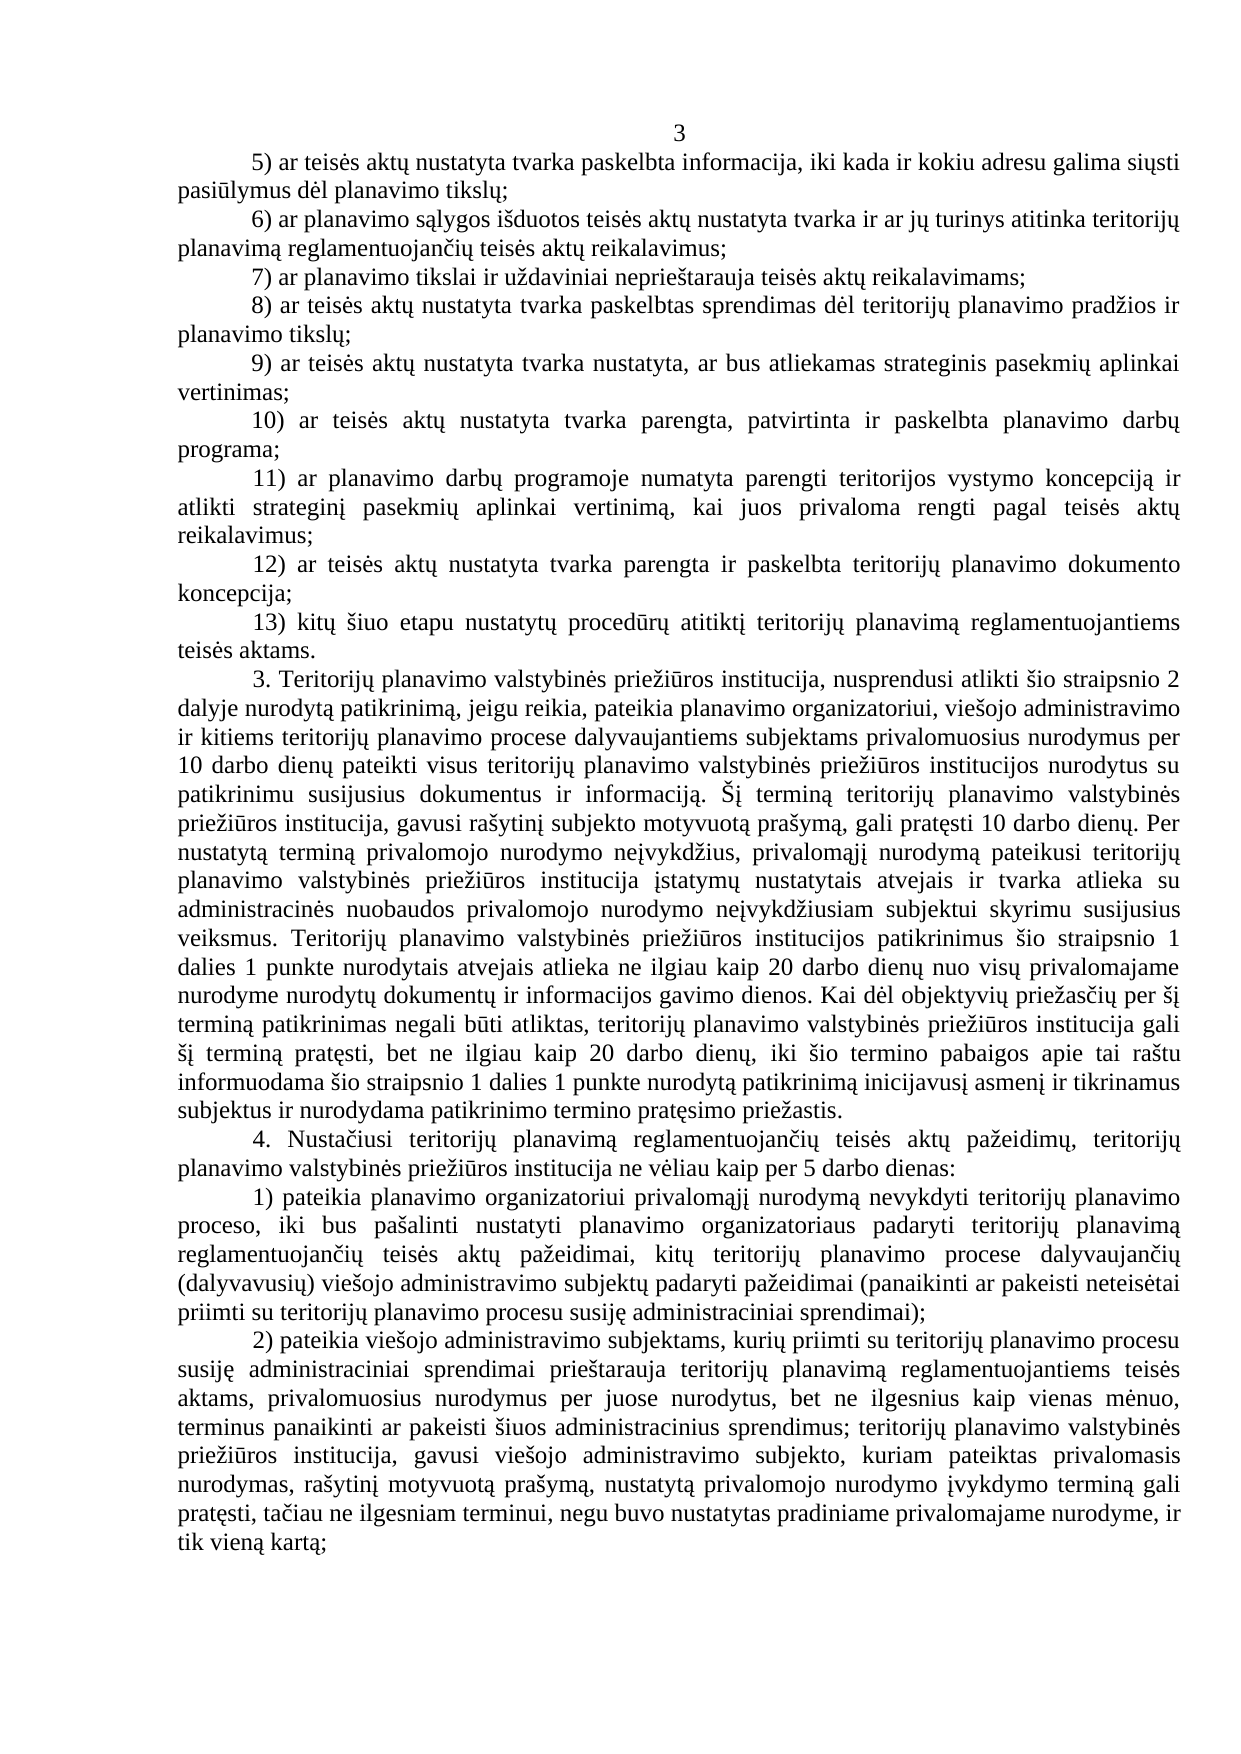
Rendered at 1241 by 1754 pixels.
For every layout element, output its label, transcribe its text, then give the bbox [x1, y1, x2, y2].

text 11) ar planavimo darbų programoje numatyta parengti teritorijos vystymo koncepciją ir atlikti strateginį pasekmių aplinkai vertinimą, kai juos privaloma rengti pagal teisės aktų reikalavimus; [177, 463, 1181, 549]
text 3. Teritorijų planavimo valstybinės priežiūros institucija, nusprendusi atlikti šio straipsnio 2 dalyje nurodytą patikrinimą, jeigu reikia, pateikia planavimo organizatoriui, viešojo administravimo ir kitiems teritorijų planavimo procese dalyvaujantiems subjektams privalomuosius nurodymus per 10 darbo dienų pateikti visus teritorijų planavimo valstybinės priežiūros institucijos nurodytus su patikrinimu susijusius dokumentus ir informaciją. Šį terminą teritorijų planavimo valstybinės priežiūros institucija, gavusi rašytinį subjekto motyvuotą prašymą, gali pratęsti 10 darbo dienų. Per nustatytą terminą privalomojo nurodymo neįvykdžius, privalomąjį nurodymą pateikusi teritorijų planavimo valstybinės priežiūros institucija įstatymų nustatytais atvejais ir tvarka atlieka su administracinės nuobaudos privalomojo nurodymo neįvykdžiusiam subjektui skyrimu susijusius veiksmus. Teritorijų planavimo valstybinės priežiūros institucijos patikrinimus šio straipsnio 1 dalies 1 punkte nurodytais atvejais atlieka ne ilgiau kaip 20 darbo dienų nuo visų privalomajame nurodyme nurodytų dokumentų ir informacijos gavimo dienos. Kai dėl objektyvių priežasčių per šį terminą patikrinimas negali būti atliktas, teritorijų planavimo valstybinės priežiūros institucija gali šį terminą pratęsti, bet ne ilgiau kaip 20 darbo dienų, iki šio termino pabaigos apie tai raštu informuodama šio straipsnio 1 dalies 1 punkte nurodytą patikrinimą inicijavusį asmenį ir tikrinamus subjektus ir nurodydama patikrinimo termino pratęsimo priežastis. [177, 664, 1181, 1124]
text 6) ar planavimo sąlygos išduotos teisės aktų nustatyta tvarka ir ar jų turinys atitinka teritorijų planavimą reglamentuojančių teisės aktų reikalavimus; [177, 204, 1181, 262]
text 5) ar teisės aktų nustatyta tvarka paskelbta informacija, iki kada ir kokiu adresu galima siųsti pasiūlymus dėl planavimo tikslų; [177, 147, 1181, 204]
text 9) ar teisės aktų nustatyta tvarka nustatyta, ar bus atliekamas strateginis pasekmių aplinkai vertinimas; [177, 348, 1181, 406]
text 4. Nustačiusi teritorijų planavimą reglamentuojančių teisės aktų pažeidimų, teritorijų planavimo valstybinės priežiūros institucija ne vėliau kaip per 5 darbo dienas: [177, 1124, 1181, 1182]
text 12) ar teisės aktų nustatyta tvarka parengta ir paskelbta teritorijų planavimo dokumento koncepcija; [177, 549, 1181, 607]
text 1) pateikia planavimo organizatoriui privalomąjį nurodymą nevykdyti teritorijų planavimo proceso, iki bus pašalinti nustatyti planavimo organizatoriaus padaryti teritorijų planavimą reglamentuojančių teisės aktų pažeidimai, kitų teritorijų planavimo procese dalyvaujančių (dalyvavusių) viešojo administravimo subjektų padaryti pažeidimai (panaikinti ar pakeisti neteisėtai priimti su teritorijų planavimo procesu susiję administraciniai sprendimai); [177, 1182, 1181, 1326]
text 10) ar teisės aktų nustatyta tvarka parengta, patvirtinta ir paskelbta planavimo darbų programa; [177, 406, 1181, 463]
text 2) pateikia viešojo administravimo subjektams, kurių priimti su teritorijų planavimo procesu susiję administraciniai sprendimai prieštarauja teritorijų planavimą reglamentuojantiems teisės aktams, privalomuosius nurodymus per juose nurodytus, bet ne ilgesnius kaip vienas mėnuo, terminus panaikinti ar pakeisti šiuos administracinius sprendimus; teritorijų planavimo valstybinės priežiūros institucija, gavusi viešojo administravimo subjekto, kuriam pateiktas privalomasis nurodymas, rašytinį motyvuotą prašymą, nustatytą privalomojo nurodymo įvykdymo terminą gali pratęsti, tačiau ne ilgesniam terminui, negu buvo nustatytas pradiniame privalomajame nurodyme, ir tik vieną kartą; [177, 1326, 1181, 1556]
text 13) kitų šiuo etapu nustatytų procedūrų atitiktį teritorijų planavimą reglamentuojantiems teisės aktams. [177, 607, 1181, 664]
text 7) ar planavimo tikslai ir uždaviniai neprieštarauja teisės aktų reikalavimams; [177, 262, 1181, 291]
text 8) ar teisės aktų nustatyta tvarka paskelbtas sprendimas dėl teritorijų planavimo pradžios ir planavimo tikslų; [177, 291, 1181, 348]
